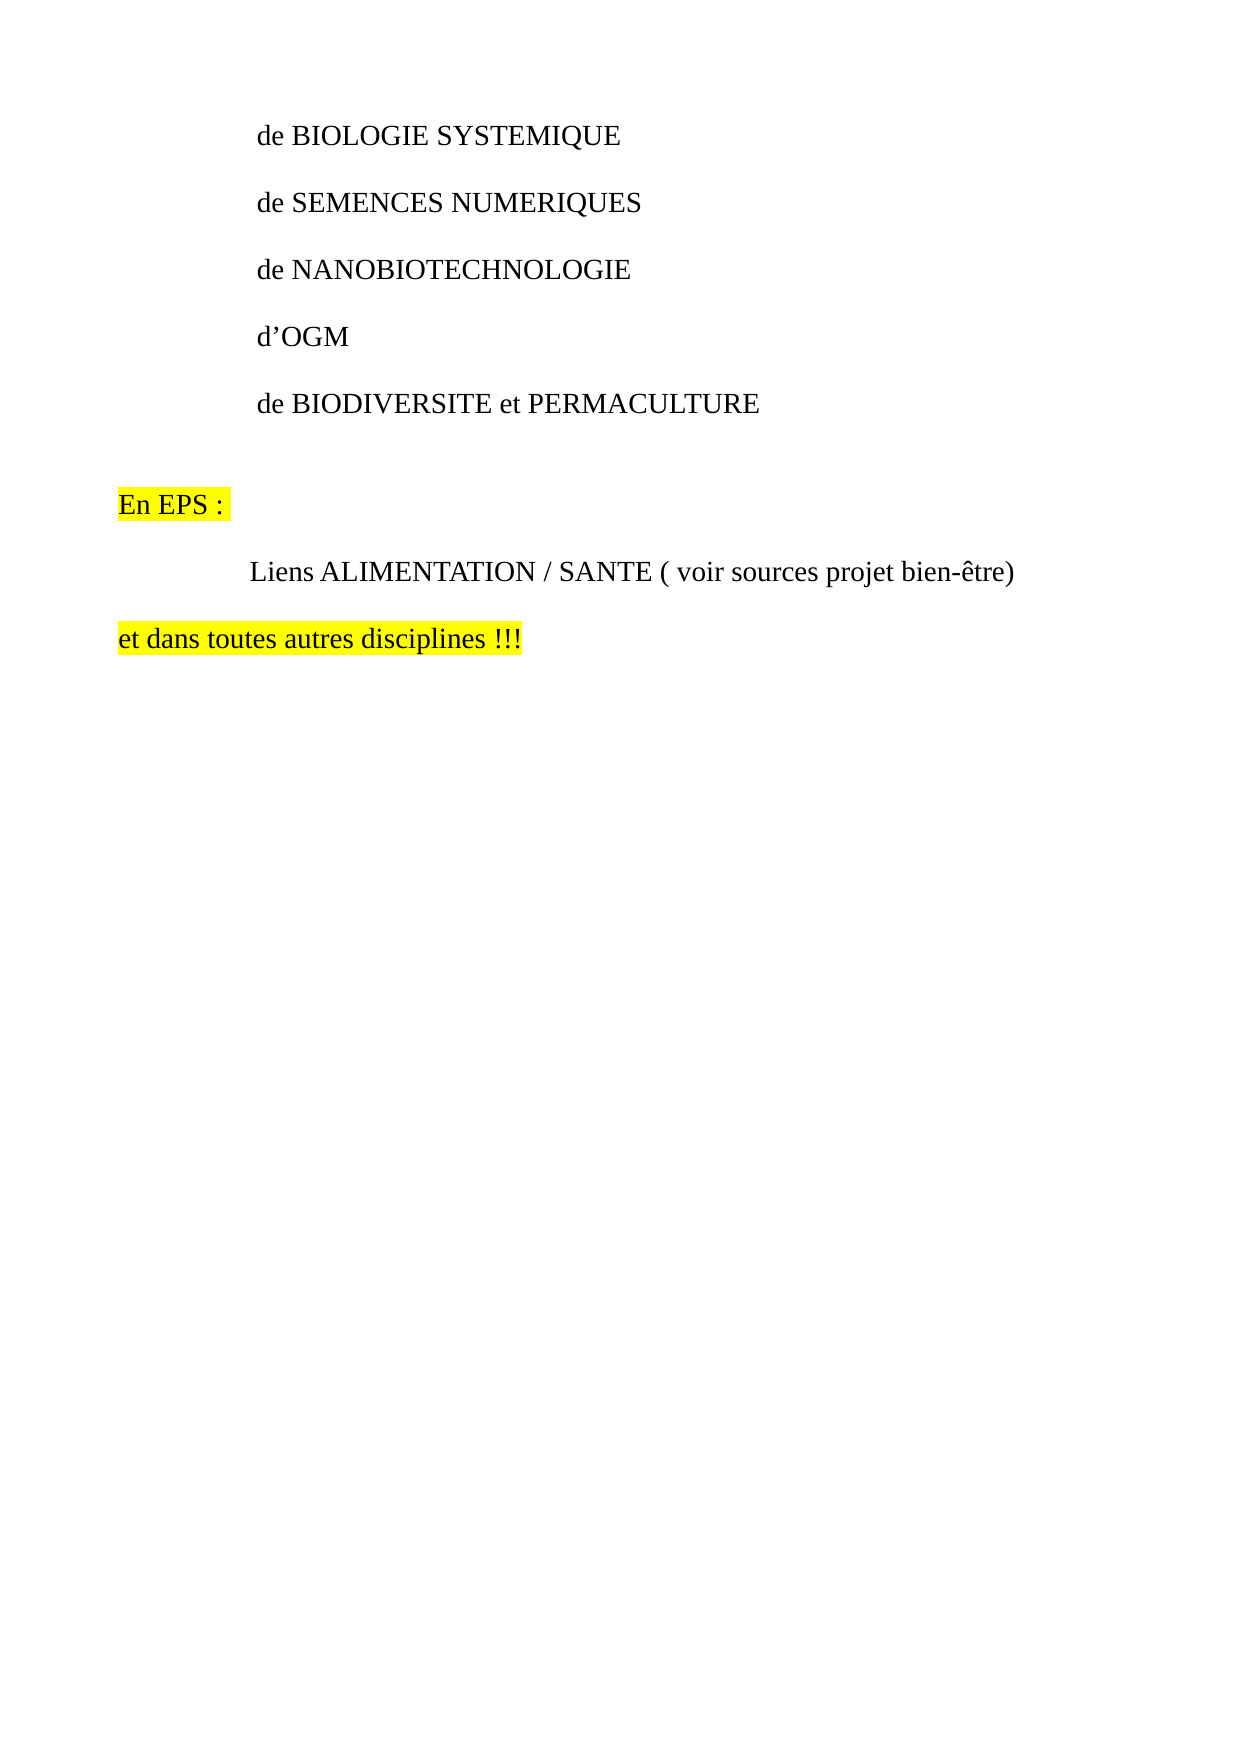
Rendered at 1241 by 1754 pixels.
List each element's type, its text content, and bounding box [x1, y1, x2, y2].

text d’OGM [118, 319, 1122, 353]
text et dans toutes autres disciplines !!! [118, 621, 1122, 655]
text En EPS : [118, 487, 1122, 521]
text de SEMENCES NUMERIQUES [118, 185, 1122, 219]
text de BIOLOGIE SYSTEMIQUE [118, 118, 1122, 152]
text de NANOBIOTECHNOLOGIE [118, 252, 1122, 286]
text Liens ALIMENTATION / SANTE ( voir sources projet bien-être) [118, 554, 1122, 588]
text de BIODIVERSITE et PERMACULTURE [118, 386, 1122, 420]
